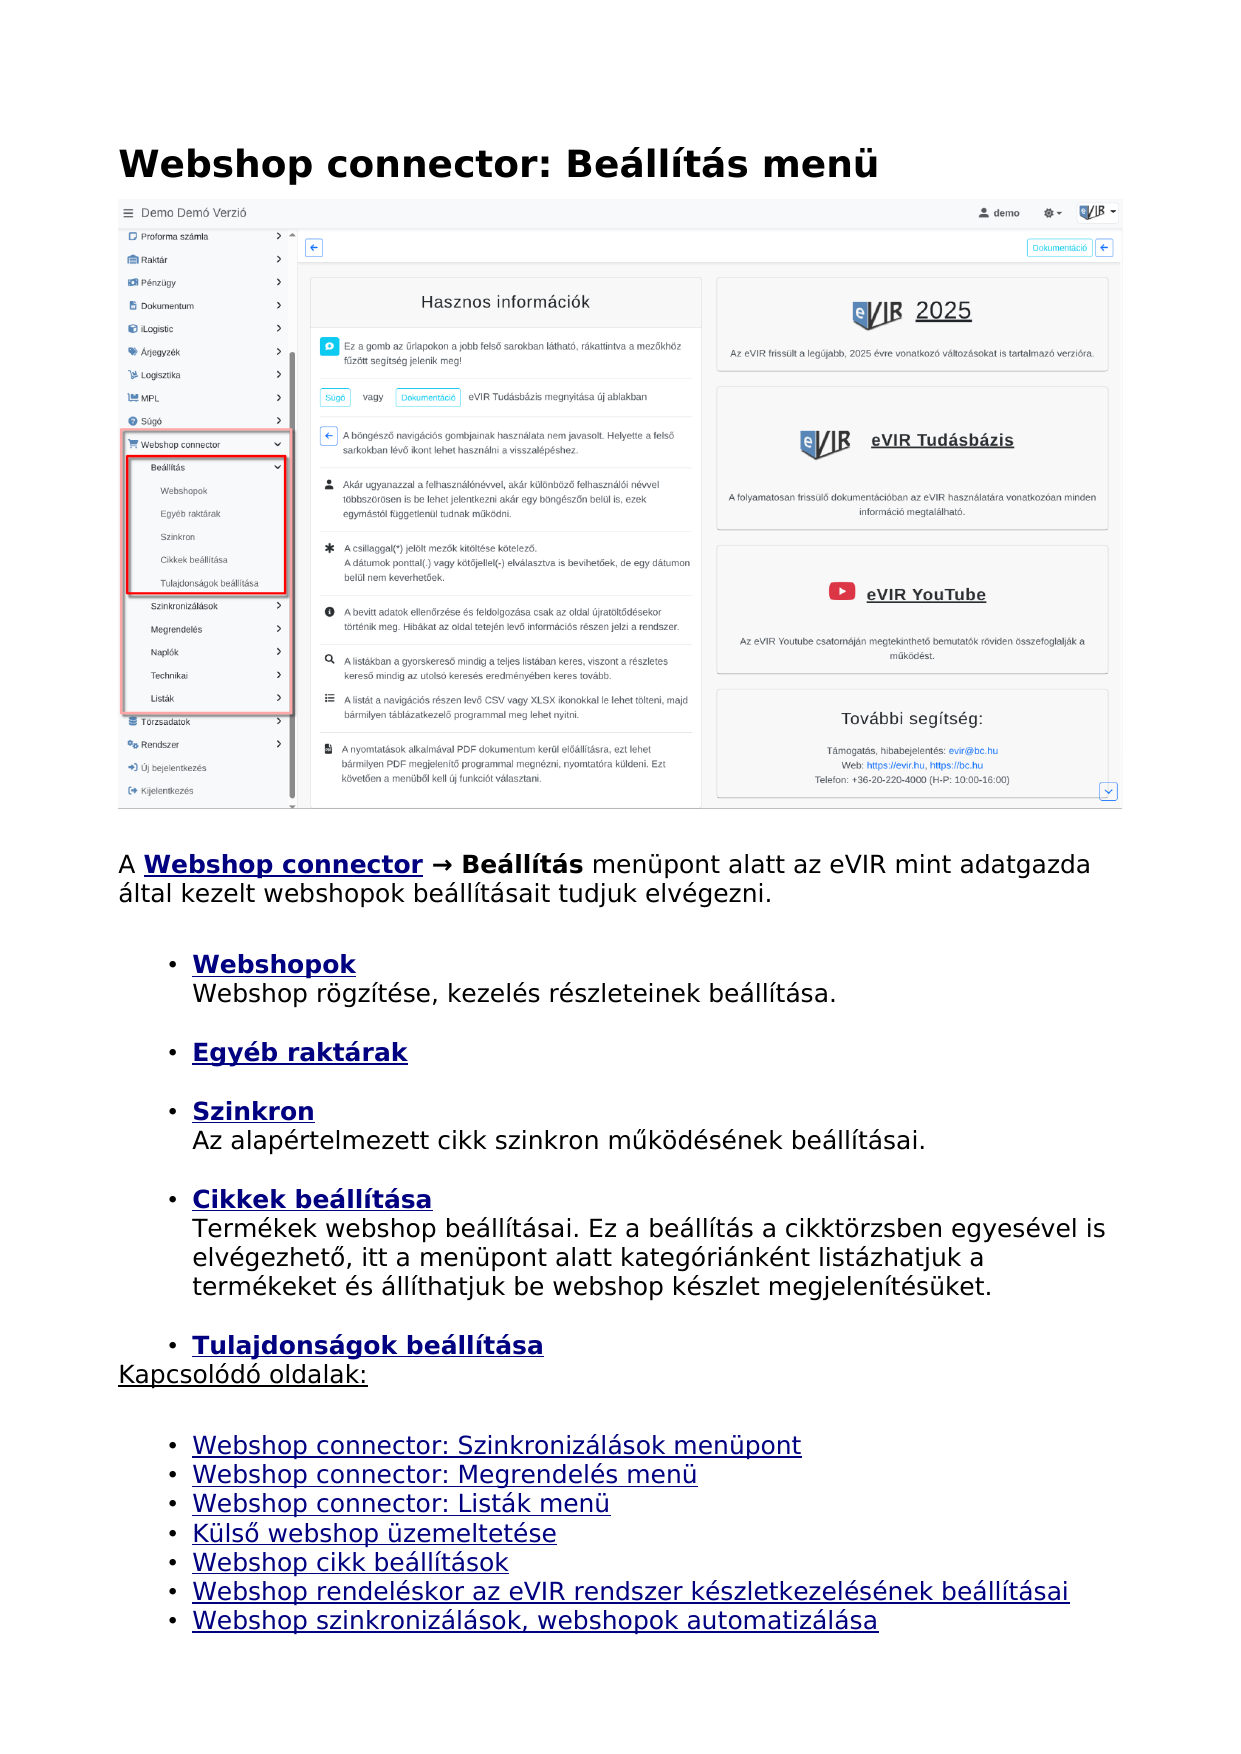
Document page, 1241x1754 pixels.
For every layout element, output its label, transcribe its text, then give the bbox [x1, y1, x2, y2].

list Webshopok Webshop rögzítése, kezelés részleteinek beállítása. [177, 951, 1122, 1009]
list Webshop connector: Listák menü [177, 1489, 1122, 1519]
text Kapcsolódó oldalak: [118, 1360, 1122, 1389]
list Webshop rendeléskor az eVIR rendszer készletkezelésének beállításai [177, 1577, 1122, 1606]
list Webshop cikk beállítások [177, 1548, 1122, 1577]
list Egyéb raktárak [177, 1038, 1122, 1067]
subtitle Webshop connector: Beállítás menü [118, 143, 1122, 187]
list Webshop connector: Szinkronizálások menüpont [177, 1431, 1122, 1460]
list Cikkek beállítása Termékek webshop beállításai. Ez a beállítás a cikktörzsben egyesével is elvégezhető, itt a menüpont alatt kategóriánként listázhatjuk a termékeket és állíthatjuk be webshop készlet megjelenítésüket. [177, 1185, 1122, 1301]
list Webshop connector: Megrendelés menü [177, 1460, 1122, 1489]
text A Webshop connector → Beállítás menüpont alatt az eVIR mint adatgazda által kezelt webshopok beállításait tudjuk elvégezni. [118, 850, 1122, 908]
list Tulajdonságok beállítása [177, 1331, 1122, 1360]
list Külső webshop üzemeltetése [177, 1519, 1122, 1548]
list Szinkron Az alapértelmezett cikk szinkron működésének beállításai. [177, 1097, 1122, 1155]
list Webshop szinkronizálások, webshopok automatizálása [177, 1606, 1122, 1635]
picture [118, 199, 1123, 809]
